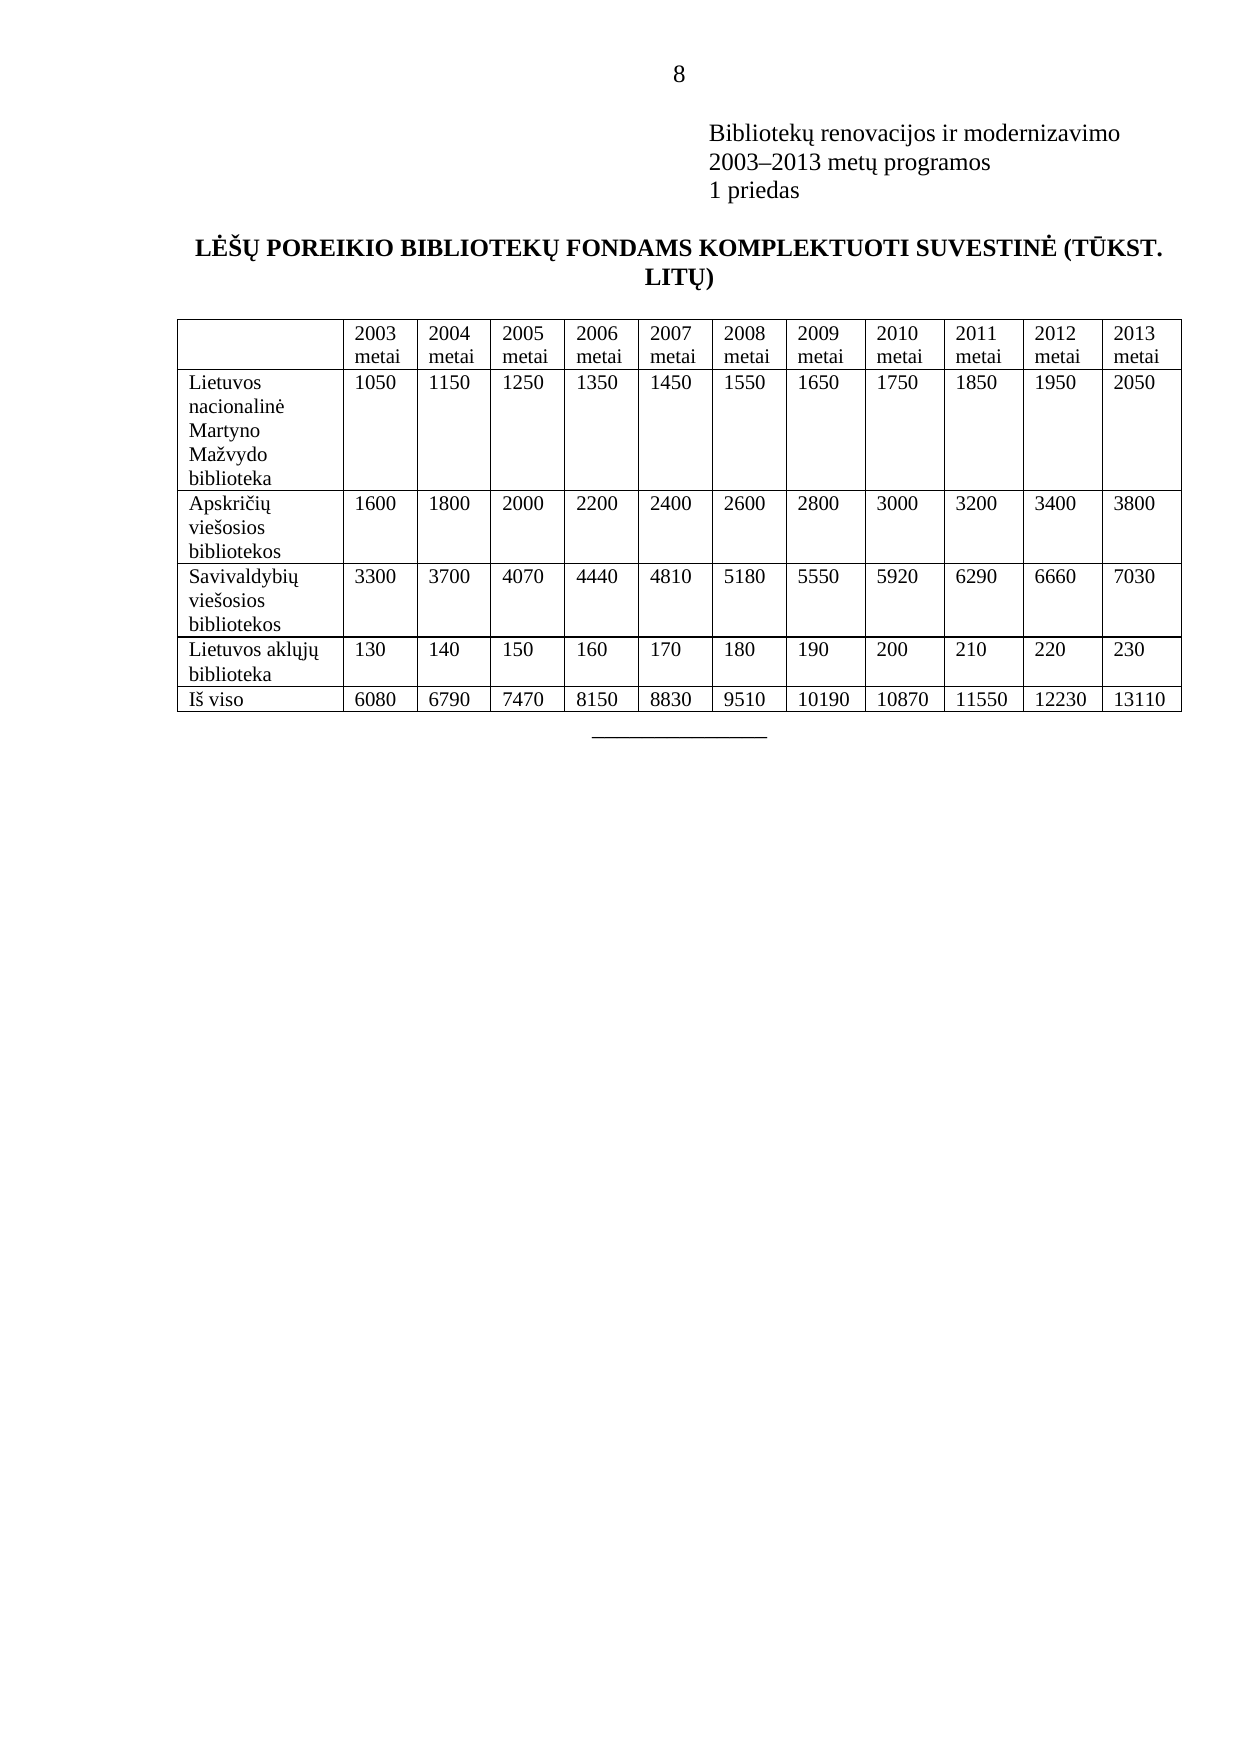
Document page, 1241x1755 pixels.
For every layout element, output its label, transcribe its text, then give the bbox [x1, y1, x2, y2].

table_header 2007 metai [639, 320, 712, 368]
table_cell 200 [866, 638, 944, 686]
table_cell 7470 [491, 687, 564, 711]
text LĖŠŲ POREIKIO BIBLIOTEKŲ FONDAMS KOMPLEKTUOTI SUVESTINĖ (TŪKST. LITŲ) [177, 233, 1181, 291]
table_cell 12230 [1024, 687, 1102, 711]
text 1 priedas [177, 176, 1181, 204]
table_cell Lietuvos nacionalinė Martyno Mažvydo biblioteka [178, 370, 343, 490]
table_cell 1450 [639, 370, 712, 490]
table_cell 6080 [344, 687, 417, 711]
table_cell 10190 [787, 687, 865, 711]
table_cell 2050 [1103, 370, 1181, 490]
table_cell 1750 [866, 370, 944, 490]
table_cell 1150 [418, 370, 490, 490]
table_cell 2800 [787, 491, 865, 563]
table_cell 6290 [945, 564, 1023, 636]
table_cell 2400 [639, 491, 712, 563]
table_cell 6790 [418, 687, 490, 711]
table_cell 2200 [565, 491, 638, 563]
table_cell 160 [565, 638, 638, 686]
table_cell 1600 [344, 491, 417, 563]
table_cell 3300 [344, 564, 417, 636]
table_cell Iš viso [178, 687, 343, 711]
table_cell 8830 [639, 687, 712, 711]
table_cell 1550 [713, 370, 786, 490]
table_cell 230 [1103, 638, 1181, 686]
table_cell 170 [639, 638, 712, 686]
table_cell 6660 [1024, 564, 1102, 636]
table_cell 1350 [565, 370, 638, 490]
table_cell 220 [1024, 638, 1102, 686]
table_cell 1800 [418, 491, 490, 563]
table_header 2009 metai [787, 320, 865, 368]
table_cell 150 [491, 638, 564, 686]
table_cell 1850 [945, 370, 1023, 490]
table_cell 140 [418, 638, 490, 686]
table_header 2006 metai [565, 320, 638, 368]
table_header 2008 metai [713, 320, 786, 368]
table_header 2005 metai [491, 320, 564, 368]
table_cell 1950 [1024, 370, 1102, 490]
table_cell Lietuvos aklųjų biblioteka [178, 638, 343, 686]
table_header [178, 320, 343, 368]
table_cell 3400 [1024, 491, 1102, 563]
table_header 2011 metai [945, 320, 1023, 368]
table_cell 13110 [1103, 687, 1181, 711]
table_header 2013 metai [1103, 320, 1181, 368]
table_cell 3700 [418, 564, 490, 636]
table_cell 2000 [491, 491, 564, 563]
table_cell Savivaldybių viešosios bibliotekos [178, 564, 343, 636]
table_cell Apskričių viešosios bibliotekos [178, 491, 343, 563]
table_cell 1250 [491, 370, 564, 490]
table_cell 1650 [787, 370, 865, 490]
table_header 2004 metai [418, 320, 490, 368]
text 2003–2013 metų programos [177, 147, 1181, 176]
table_header 2012 metai [1024, 320, 1102, 368]
table_cell 1050 [344, 370, 417, 490]
table_cell 3200 [945, 491, 1023, 563]
table_cell 3000 [866, 491, 944, 563]
table_cell 4810 [639, 564, 712, 636]
table_cell 8150 [565, 687, 638, 711]
table_cell 3800 [1103, 491, 1181, 563]
table_cell 5920 [866, 564, 944, 636]
text Bibliotekų renovacijos ir modernizavimo [177, 118, 1181, 147]
table_cell 4070 [491, 564, 564, 636]
table_cell 9510 [713, 687, 786, 711]
table_cell 210 [945, 638, 1023, 686]
text ______________ [177, 712, 1181, 740]
table_cell 7030 [1103, 564, 1181, 636]
table_header 2010 metai [866, 320, 944, 368]
table_cell 10870 [866, 687, 944, 711]
table_cell 180 [713, 638, 786, 686]
table_header 2003 metai [344, 320, 417, 368]
table_cell 5180 [713, 564, 786, 636]
table_cell 5550 [787, 564, 865, 636]
table_cell 130 [344, 638, 417, 686]
table_cell 2600 [713, 491, 786, 563]
table_cell 11550 [945, 687, 1023, 711]
table_cell 4440 [565, 564, 638, 636]
table_cell 190 [787, 638, 865, 686]
